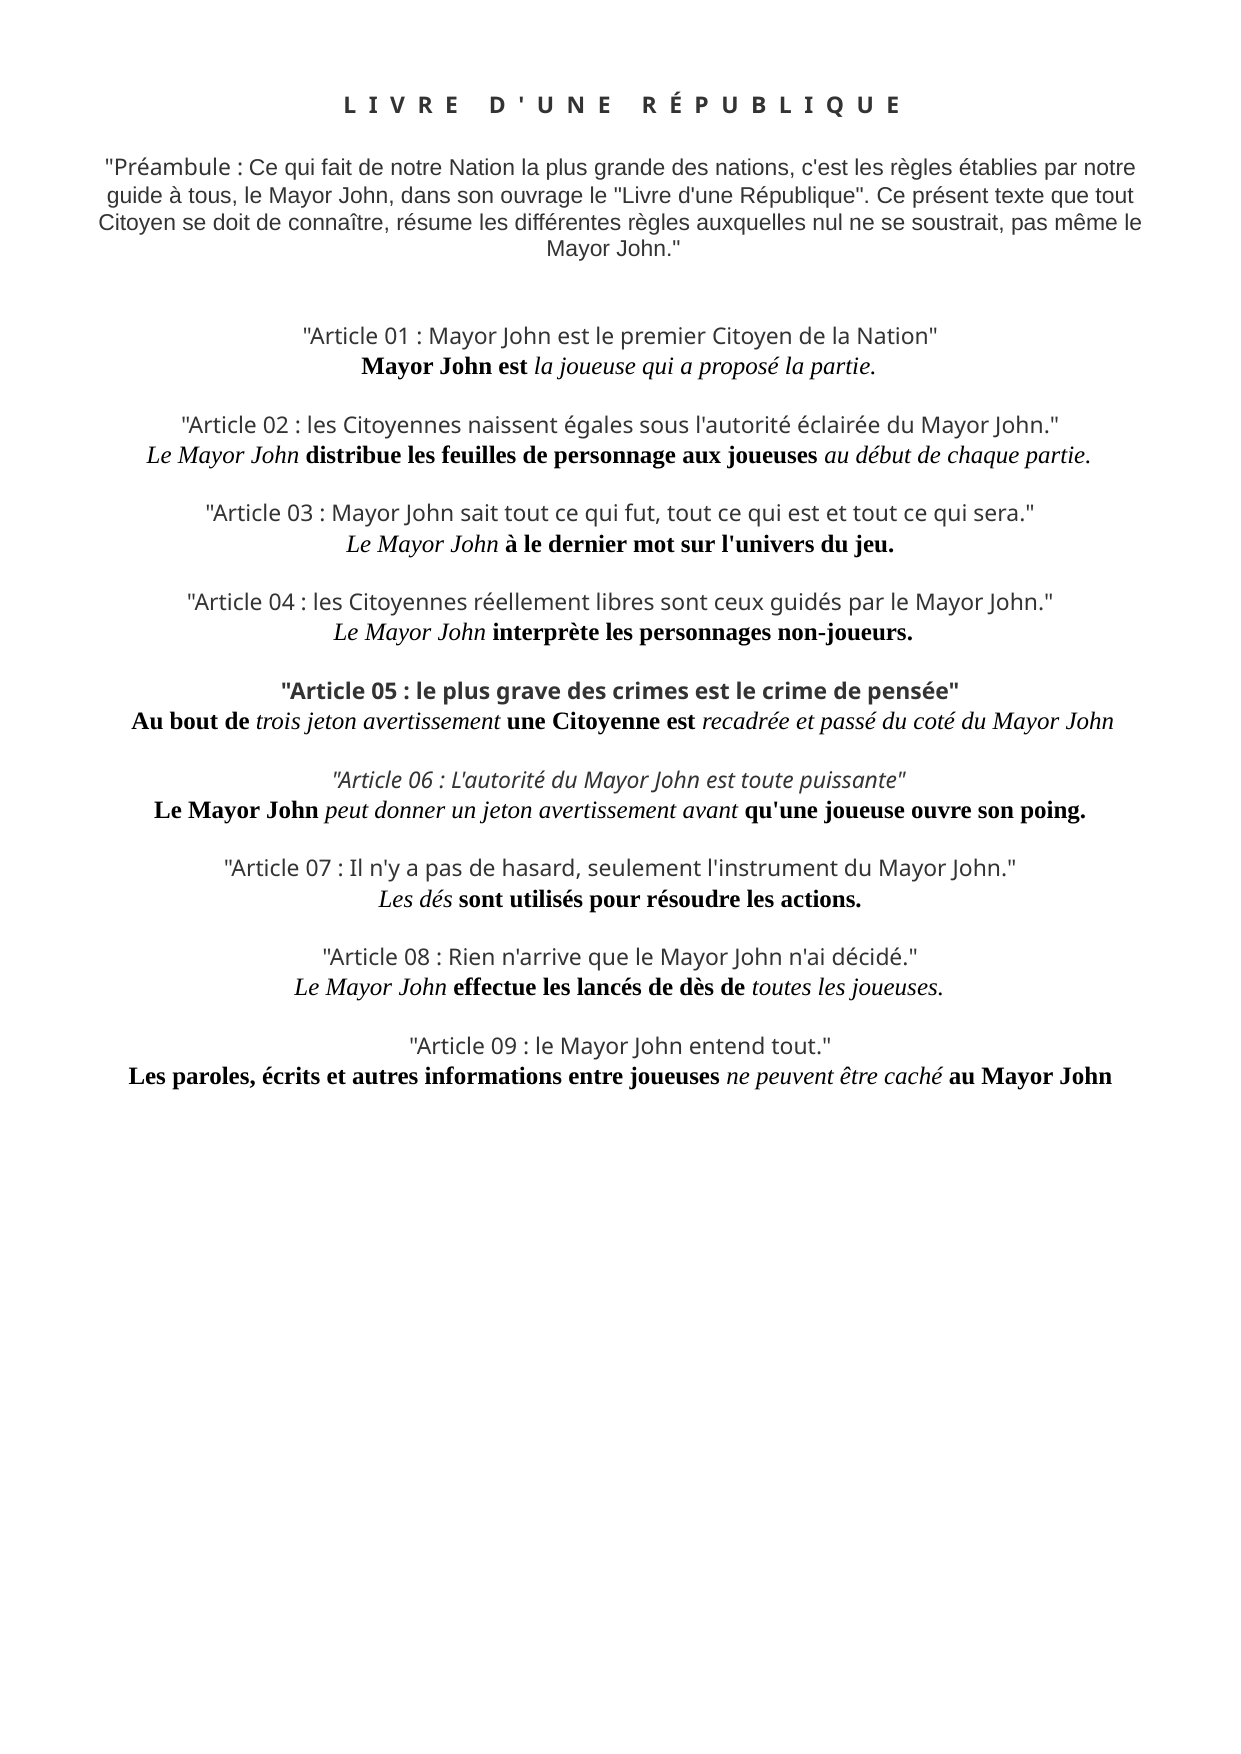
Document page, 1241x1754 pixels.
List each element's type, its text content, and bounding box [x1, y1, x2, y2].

text Le Mayor John peut donner un jeton avertissement avant qu'une joueuse ouvre son poing. "Article 07 : Il n'y a pas de hasard, seulement l'instrument du Mayor John." Les dés sont utilisés pour résoudre les actions. [88, 795, 1152, 941]
text "Article 02 : les Citoyennes naissent égales sous l'autorité éclairée du Mayor John." [88, 409, 1152, 440]
text "Préambule : Ce qui fait de notre Nation la plus grande des nations, c'est les règles établies par notre guide à tous, le Mayor John, dans son ouvrage le "Livre d'une République". Ce présent texte que tout Citoyen se doit de connaître, résume les différentes règles auxquelles nul ne se soustrait, pas même le Mayor John." [88, 120, 1152, 320]
text Mayor John est la joueuse qui a proposé la partie. [88, 351, 1152, 409]
text Les paroles, écrits et autres informations entre joueuses ne peuvent être caché au Mayor John [88, 1061, 1152, 1090]
text "Article 01 : Mayor John est le premier Citoyen de la Nation" [88, 320, 1152, 351]
text Le Mayor John à le dernier mot sur l'univers du jeu. "Article 04 : les Citoyennes réellement libres sont ceux guidés par le Mayor John." [88, 529, 1152, 617]
text "Article 09 : le Mayor John entend tout." [88, 1030, 1152, 1061]
text Le Mayor John distribue les feuilles de personnage aux joueuses au début de chaque partie. [88, 440, 1152, 497]
text Livre d'une République [88, 88, 1152, 120]
text Le Mayor John effectue les lancés de dès de toutes les joueuses. [88, 972, 1152, 1001]
text "Article 08 : Rien n'arrive que le Mayor John n'ai décidé." [88, 941, 1152, 972]
text "Article 03 : Mayor John sait tout ce qui fut, tout ce qui est et tout ce qui sera." [88, 497, 1152, 529]
text Au bout de trois jeton avertissement une Citoyenne est recadrée et passé du coté du Mayor John "Article 06 : L'autorité du Mayor John est toute puissante" [88, 706, 1152, 795]
text Le Mayor John interprète les personnages non-joueurs. "Article 05 : le plus grave des crimes est le crime de pensée" [88, 617, 1152, 706]
